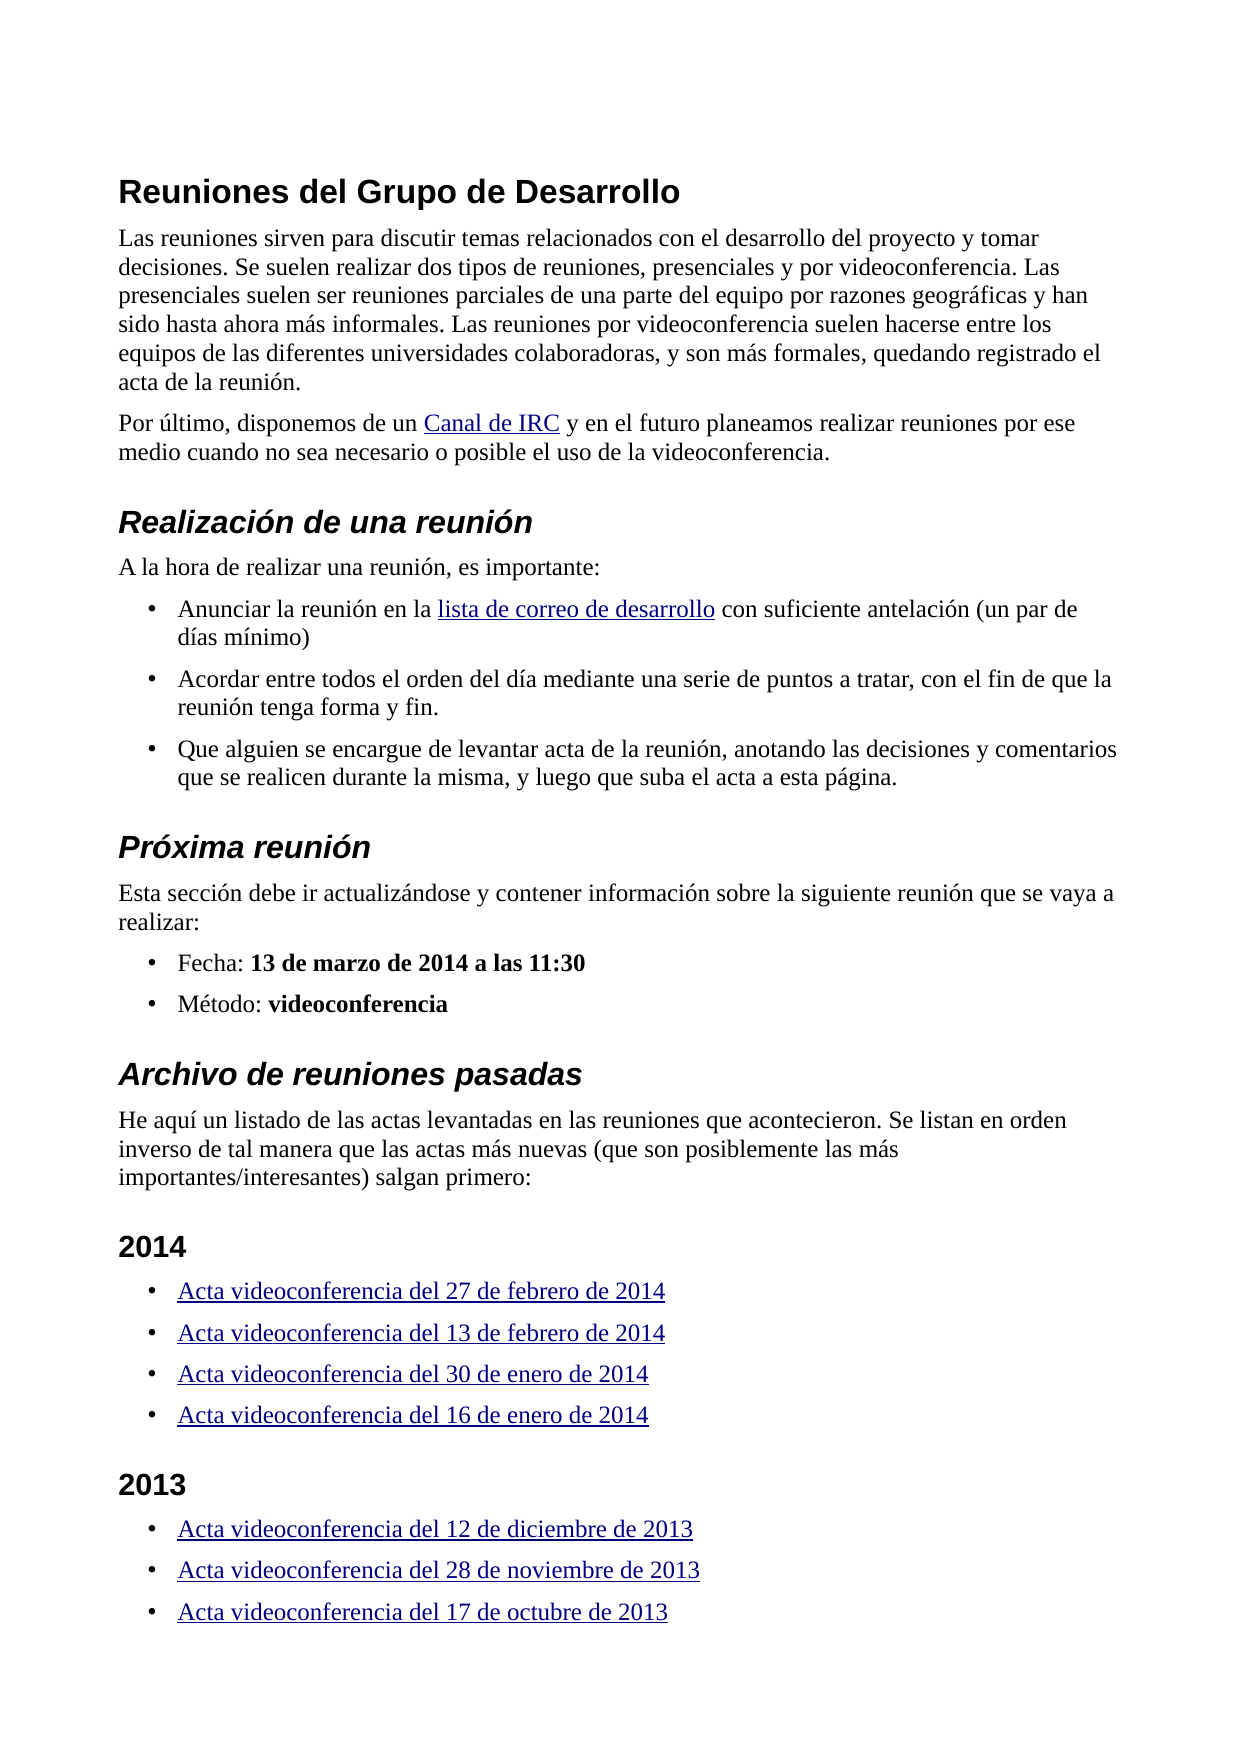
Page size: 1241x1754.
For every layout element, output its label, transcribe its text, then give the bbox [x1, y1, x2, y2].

list Acta videoconferencia del 13 de febrero de 2014 [148, 1318, 1122, 1346]
list Acta videoconferencia del 16 de enero de 2014 [148, 1400, 1122, 1429]
list Acta videoconferencia del 30 de enero de 2014 [148, 1359, 1122, 1388]
subtitle Próxima reunión [118, 829, 1122, 866]
text A la hora de realizar una reunión, es importante: [118, 552, 1122, 581]
text Las reuniones sirven para discutir temas relacionados con el desarrollo del proyecto y tomar decisiones. Se suelen realizar dos tipos de reuniones, presenciales y por videoconferencia. Las presenciales suelen ser reuniones parciales de una parte del equipo por razones geográficas y han sido hasta ahora más informales. Las reuniones por videoconferencia suelen hacerse entre los equipos de las diferentes universidades colaboradoras, y son más formales, quedando registrado el acta de la reunión. [118, 223, 1122, 396]
subtitle 2013 [118, 1466, 1122, 1502]
list Acta videoconferencia del 12 de diciembre de 2013 [148, 1514, 1122, 1543]
list Acordar entre todos el orden del día mediante una serie de puntos a tratar, con el fin de que la reunión tenga forma y fin. [148, 664, 1122, 721]
text He aquí un listado de las actas levantadas en las reuniones que acontecieron. Se listan en orden inverso de tal manera que las actas más nuevas (que son posiblemente las más importantes/interesantes) salgan primero: [118, 1105, 1122, 1191]
list Acta videoconferencia del 28 de noviembre de 2013 [148, 1556, 1122, 1584]
text Por último, disponemos de un Canal de IRC y en el futuro planeamos realizar reuniones por ese medio cuando no sea necesario o posible el uso de la videoconferencia. [118, 408, 1122, 466]
list Fecha: 13 de marzo de 2014 a las 11:30 [148, 948, 1122, 977]
subtitle Archivo de reuniones pasadas [118, 1056, 1122, 1092]
subtitle Reuniones del Grupo de Desarrollo [118, 172, 1122, 211]
list Acta videoconferencia del 17 de octubre de 2013 [148, 1597, 1122, 1626]
list Acta videoconferencia del 27 de febrero de 2014 [148, 1276, 1122, 1305]
subtitle Realización de una reunión [118, 503, 1122, 540]
subtitle 2014 [118, 1229, 1122, 1264]
text Esta sección debe ir actualizándose y contener información sobre la siguiente reunión que se vaya a realizar: [118, 878, 1122, 936]
list Método: videoconferencia [148, 989, 1122, 1018]
list Anunciar la reunión en la lista de correo de desarrollo con suficiente antelación (un par de días mínimo) [148, 594, 1122, 651]
list Que alguien se encargue de levantar acta de la reunión, anotando las decisiones y comentarios que se realicen durante la misma, y luego que suba el acta a esta página. [148, 734, 1122, 791]
